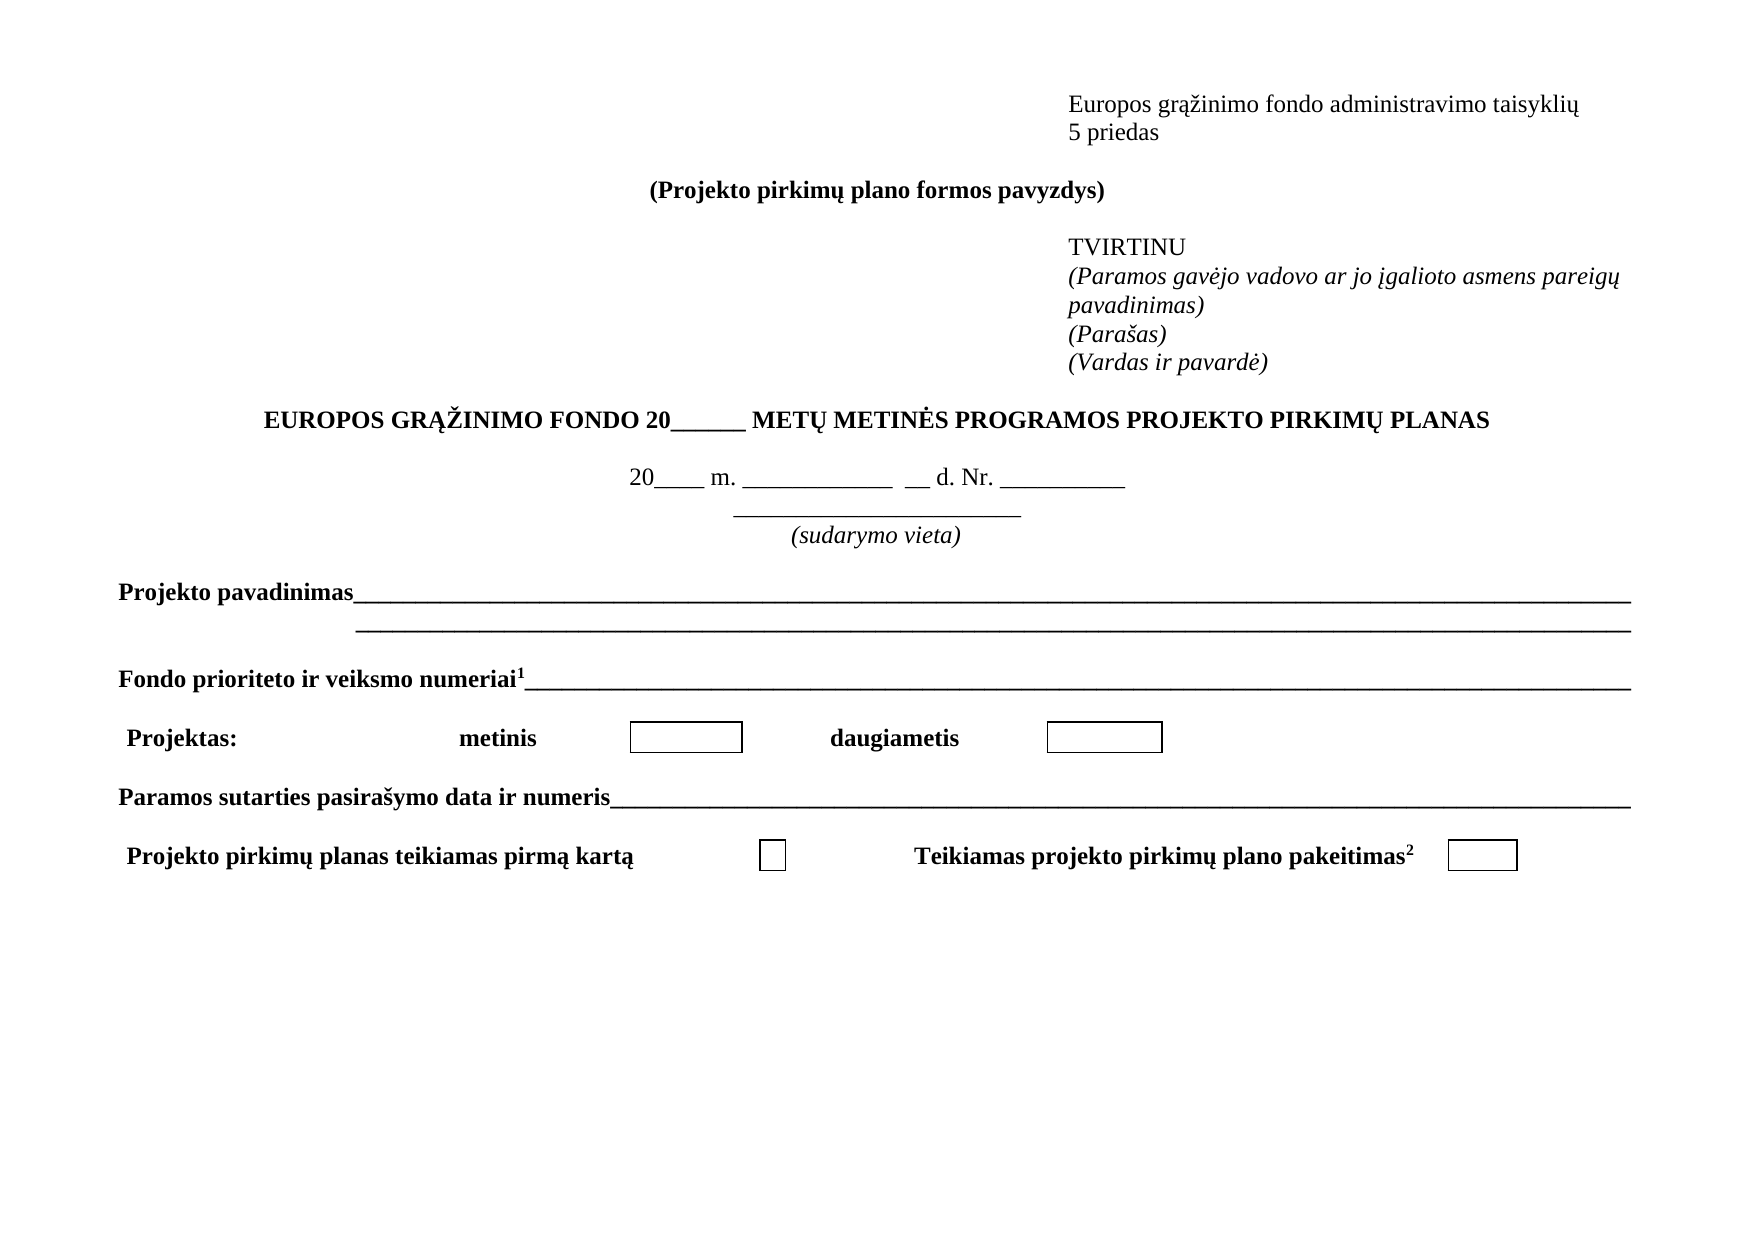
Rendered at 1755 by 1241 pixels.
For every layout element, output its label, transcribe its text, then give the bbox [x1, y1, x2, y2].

text 20____ m. ____________ __ d. Nr. __________ [118, 462, 1636, 491]
text 5 priedas [1068, 117, 1636, 146]
table_header [1449, 841, 1516, 869]
text Europos grąžinimo fondo administravimo taisyklių [1068, 89, 1636, 117]
text (Projekto pirkimų plano formos pavyzdys) [118, 175, 1636, 204]
table_header [1048, 723, 1161, 751]
table_header Teikiamas projekto pirkimų plano pakeitimas2 [910, 839, 1448, 869]
table_header [1518, 839, 1637, 869]
text (Vardas ir pavardė) [1068, 347, 1636, 376]
text _______________________ [118, 491, 1636, 520]
table_header [1163, 721, 1639, 751]
text TVIRTINU [1068, 232, 1636, 261]
text Projekto pavadinimas [118, 577, 1636, 606]
table_header [761, 841, 785, 869]
text EUROPOS GRĄŽINIMO FONDO 20______ METŲ METINĖS PROGRAMOS PROJEKTO PIRKIMŲ PLANAS [118, 405, 1636, 434]
table_header Projektas: [122, 721, 365, 751]
text (sudarymo vieta) [118, 520, 1636, 549]
table_header [631, 723, 741, 751]
text Paramos sutarties pasirašymo data ir numeris [118, 782, 1636, 811]
text Fondo prioriteto ir veiksmo numeriai1 [118, 664, 1636, 692]
table_header metinis [365, 721, 630, 751]
text (Paramos gavėjo vadovo ar jo įgalioto asmens pareigų pavadinimas) [1068, 261, 1636, 319]
text (Parašas) [1068, 319, 1636, 347]
table_header daugiametis [743, 721, 1047, 751]
table_header Projekto pirkimų planas teikiamas pirmą kartą [122, 839, 759, 869]
table_header [786, 839, 910, 869]
text _ [356, 606, 1636, 635]
